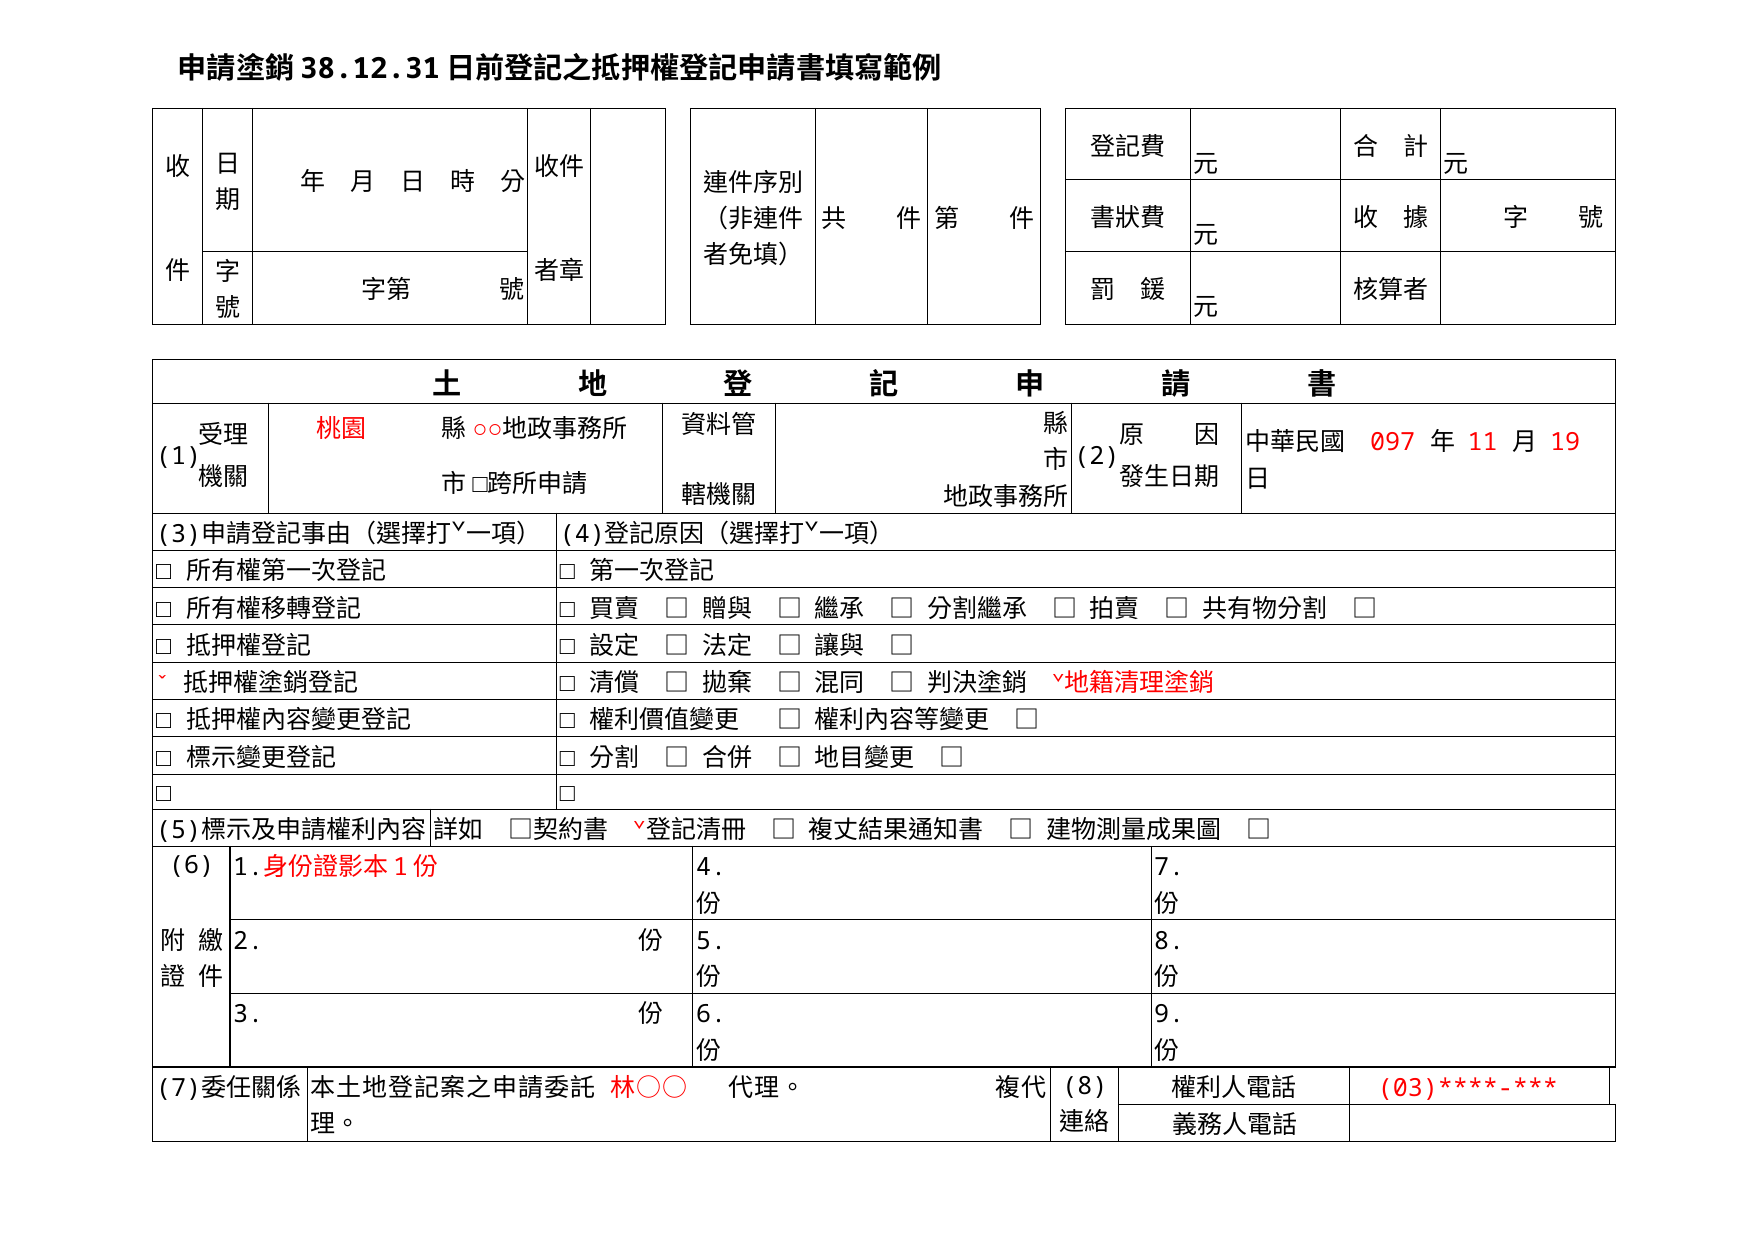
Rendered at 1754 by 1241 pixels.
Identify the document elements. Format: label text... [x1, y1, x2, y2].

table_header 收 件 [153, 109, 202, 324]
table_header 元 [1191, 109, 1340, 179]
table_header 年 月 日 時 分 [253, 109, 527, 251]
table_cell □ 分割 □ 合併 □ 地目變更 □ [557, 737, 1615, 773]
table_cell 字號 [203, 252, 252, 324]
table_cell (8) 連絡 [1051, 1068, 1118, 1141]
table_cell 受理 (1) 機關 [153, 404, 268, 512]
table_cell 中華民國 097 年 11 月 19 日 [1242, 404, 1615, 512]
table_header [1041, 108, 1065, 324]
table_cell □ 權利價值變更 □ 權利內容等變更 □ [557, 700, 1615, 736]
table_cell ○○地政事務所 [470, 404, 662, 451]
table_cell □ 所有權移轉登記 [153, 588, 556, 624]
table_header 登記費 [1066, 109, 1190, 179]
table_cell □ 抵押權登記 [153, 625, 556, 662]
table_cell 縣 市 地政事務所 [776, 404, 1071, 512]
table_cell 字第 號 [253, 252, 527, 324]
table_cell 書狀費 [1066, 180, 1190, 251]
table_cell 字 號 [1441, 180, 1615, 251]
table_cell 詳如 □契約書 ˇ登記清冊 □ 複丈結果通知書 □ 建物測量成果圖 □ [431, 810, 1615, 846]
table_header 第 件 [928, 109, 1040, 324]
table_cell □ 買賣 □ 贈與 □ 繼承 □ 分割繼承 □ 拍賣 □ 共有物分割 □ [557, 588, 1615, 624]
table_cell 2. 份 [231, 920, 692, 993]
table_cell □ [153, 775, 556, 808]
table_header [666, 108, 690, 324]
table_cell (3)申請登記事由（選擇打ˇ一項） [153, 514, 556, 550]
table_cell 3. 份 [231, 994, 692, 1066]
table_header 收件 者章 [528, 109, 590, 324]
table_cell □ 第一次登記 [557, 551, 1615, 587]
table_cell 附 證 [153, 919, 191, 1066]
table_header 合 計 [1341, 109, 1440, 179]
table_cell 元 [1191, 252, 1340, 324]
table_cell □ 清償 □ 拋棄 □ 混同 □ 判決塗銷 ˇ地籍清理塗銷 [557, 663, 1615, 699]
table_cell (5)標示及申請權利內容 [153, 810, 430, 846]
table_header 日期 [203, 109, 252, 251]
table_cell □ 設定 □ 法定 □ 讓與 □ [557, 625, 1615, 662]
table_cell [1441, 252, 1615, 324]
table_cell ˇ 抵押權塗銷登記 [153, 663, 556, 699]
table_cell (6) [153, 847, 229, 919]
table_cell 罰 鍰 [1066, 252, 1190, 324]
table_cell 8. 份 [1152, 920, 1615, 993]
table_cell 原 因 (2) 發生日期 [1072, 404, 1241, 512]
text 申請塗銷38.12.31日前登記之抵押權登記申請書填寫範例 [177, 44, 947, 85]
table_cell 1.身份證影本1份 [231, 847, 692, 919]
table_cell (7)委任關係 [153, 1068, 307, 1141]
table_cell [1610, 1068, 1615, 1104]
table_cell 5. 份 [693, 920, 1151, 993]
table_cell □ [557, 775, 1615, 808]
table_cell □跨所申請 [470, 451, 662, 512]
table_cell 市 [269, 451, 469, 512]
table_cell □ 標示變更登記 [153, 737, 556, 773]
table_cell 義務人電話 [1119, 1105, 1349, 1141]
table_cell 4. 份 [693, 847, 1151, 919]
table_cell 元 [1191, 180, 1340, 251]
table_header 連件序別 （非連件 者免填） [691, 109, 815, 324]
table_cell 資料管 轄機關 [663, 404, 775, 512]
table_cell 桃園 縣 [269, 404, 469, 451]
table_cell 9. 份 [1152, 994, 1615, 1066]
table_cell 核算者 [1341, 252, 1440, 324]
table_cell □ 抵押權內容變更登記 [153, 700, 556, 736]
table_header [591, 109, 665, 324]
table_cell □ 所有權第一次登記 [153, 551, 556, 587]
table_cell [1350, 1105, 1615, 1141]
table_header 共 件 [816, 109, 927, 324]
table_cell 權利人電話 [1119, 1068, 1349, 1104]
table_cell 繳 件 [191, 919, 229, 1066]
table_cell 7. 份 [1152, 847, 1615, 919]
table_header 元 [1441, 109, 1615, 179]
table_header 土 地 登 記 申 請 書 [153, 360, 1615, 403]
table_cell 本土地登記案之申請委託 林○○ 代理。 複代理。 委託人確為登記標的物之權利人或權利關係人並經核對身分無誤，如有虛偽不實，本代理人(複代理人)願負法律責任。 [308, 1068, 1050, 1141]
table_cell (03)****-*** [1350, 1068, 1609, 1104]
table_cell 6. 份 [693, 994, 1151, 1066]
table_cell 收 據 [1341, 180, 1440, 251]
table_cell (4)登記原因（選擇打ˇ一項） [557, 514, 1615, 550]
